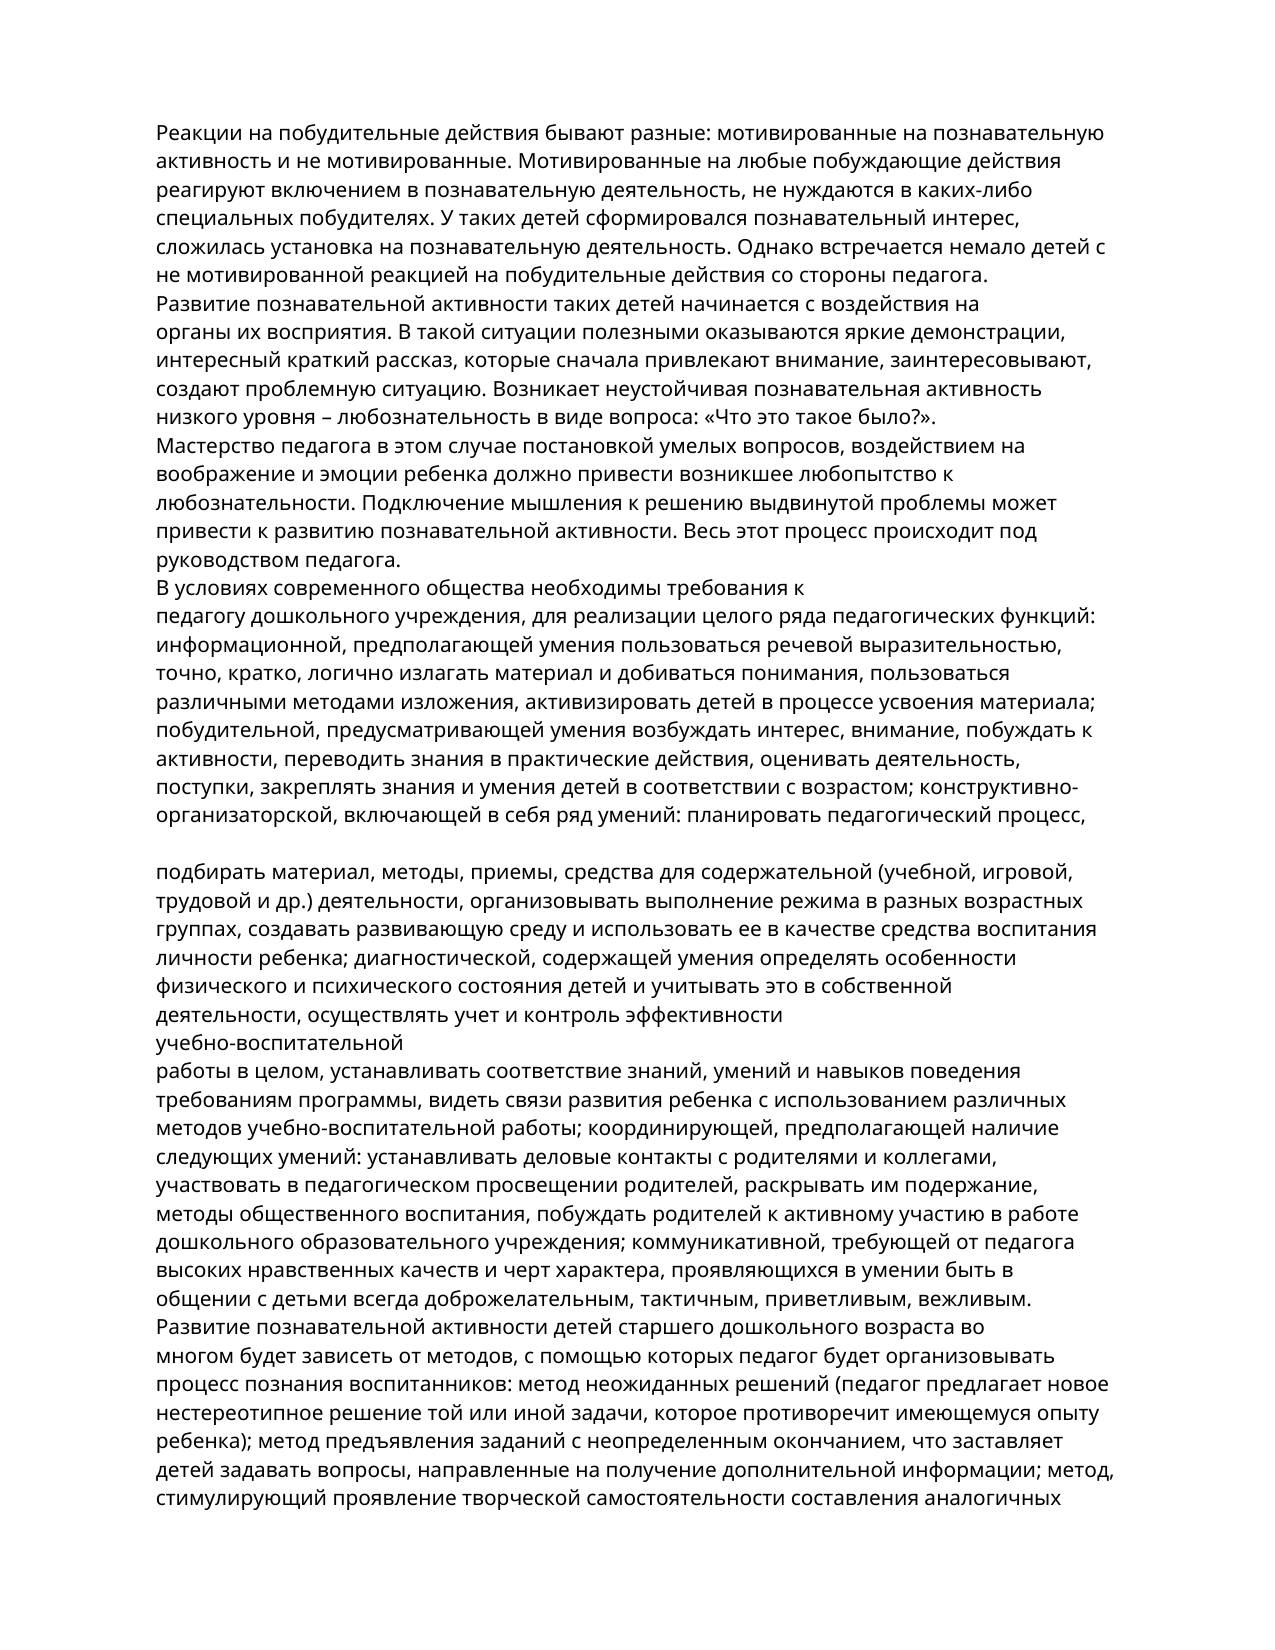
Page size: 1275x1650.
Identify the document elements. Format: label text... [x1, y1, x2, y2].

text Реакции на побудительные действия бывают разные: мотивированные на познавательную активность и не мотивированные. Мотивированные на любые побуждающие действия реагируют включением в познавательную деятельность, не нуждаются в каких-либо специальных побудителях. У таких детей сформировался познавательный интерес, сложилась установка на познавательную деятельность. Однако встречается немало детей с не мотивированной реакцией на побудительные действия со стороны педагога. Развитие познавательной активности таких детей начинается с воздействия на органы их восприятия. В такой ситуации полезными оказываются яркие демонстрации, интересный краткий рассказ, которые сначала привлекают внимание, заинтересовывают, создают проблемную ситуацию. Возникает неустойчивая познавательная активность низкого уровня – любознательность в виде вопроса: «Что это такое было?». Мастерство педагога в этом случае постановкой умелых вопросов, воздействием на воображение и эмоции ребенка должно привести возникшее любопытство к любознательности. Подключение мышления к решению выдвинутой проблемы может привести к развитию познавательной активности. Весь этот процесс происходит под руководством педагога. В условиях современного общества необходимы требования к педагогу дошкольного учреждения, для реализации целого ряда педагогических функций: информационной, предполагающей умения пользоваться речевой выразительностью, точно, кратко, логично излагать материал и добиваться понимания, пользоваться различными методами изложения, активизировать детей в процессе усвоения материала; побудительной, предусматривающей умения возбуждать интерес, внимание, побуждать к активности, переводить знания в практические действия, оценивать деятельность, поступки, закреплять знания и умения детей в соответствии с возрастом; конструктивно- организаторской, включающей в себя ряд умений: планировать педагогический процесс, подбирать материал, методы, приемы, средства для содержательной (учебной, игровой, трудовой и др.) деятельности, организовывать выполнение режима в разных возрастных группах, создавать развивающую среду и использовать ее в качестве средства воспитания личности ребенка; диагностической, содержащей умения определять особенности физического и психического состояния детей и учитывать это в собственной деятельности, осуществлять учет и контроль эффективности [156, 118, 1157, 1028]
text учебно-воспитательной работы в целом, устанавливать соответствие знаний, умений и навыков поведения требованиям программы, видеть связи развития ребенка с использованием различных методов учебно-воспитательной работы; координирующей, предполагающей наличие следующих умений: устанавливать деловые контакты с родителями и коллегами, участвовать в педагогическом просвещении родителей, раскрывать им подержание, методы общественного воспитания, побуждать родителей к активному участию в работе дошкольного образовательного учреждения; коммуникативной, требующей от педагога высоких нравственных качеств и черт характера, проявляющихся в умении быть в общении с детьми всегда доброжелательным, тактичным, приветливым, вежливым. Развитие познавательной активности детей старшего дошкольного возраста во многом будет зависеть от методов, с помощью которых педагог будет организовывать процесс познания воспитанников: метод неожиданных решений (педагог предлагает новое нестереотипное решение той или иной задачи, которое противоречит имеющемуся опыту ребенка); метод предъявления заданий с неопределенным окончанием, что заставляет детей задавать вопросы, направленные на получение дополнительной информации; метод, стимулирующий проявление творческой самостоятельности составления аналогичных [156, 1028, 1157, 1512]
